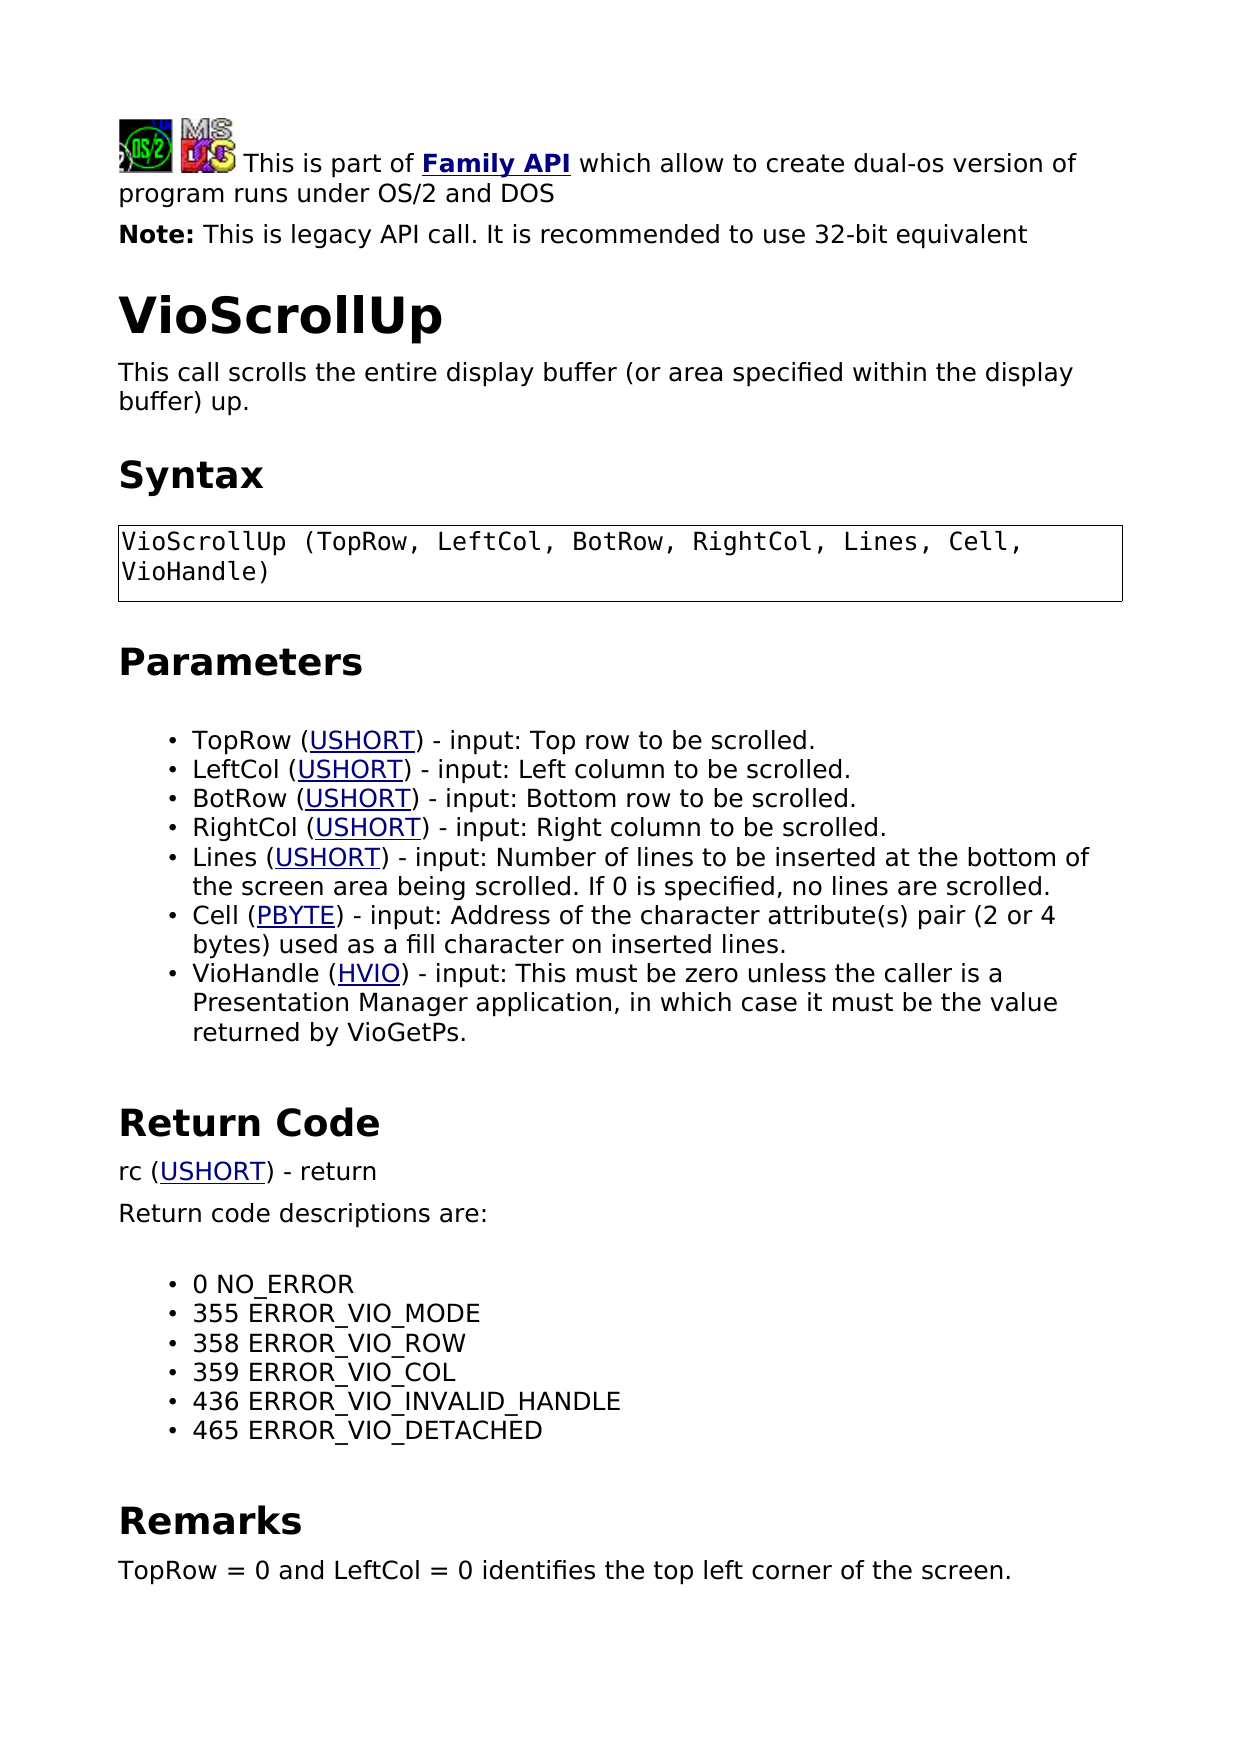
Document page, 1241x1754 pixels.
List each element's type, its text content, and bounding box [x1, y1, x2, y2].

subtitle Syntax [118, 454, 1122, 497]
list 355 ERROR_VIO_MODE [177, 1299, 1122, 1329]
text TopRow = 0 and LeftCol = 0 identifies the top left corner of the screen. [118, 1556, 1122, 1585]
picture [180, 118, 236, 173]
subtitle Parameters [118, 641, 1122, 684]
list 465 ERROR_VIO_DETACHED [177, 1416, 1122, 1445]
table_header VioScrollUp (TopRow, LeftCol, BotRow, RightCol, Lines, Cell, VioHandle) [119, 526, 1122, 601]
list Cell (PBYTE) - input: Address of the character attribute(s) pair (2 or 4 bytes) used as a fill character on inserted lines. [177, 901, 1122, 959]
list 358 ERROR_VIO_ROW [177, 1329, 1122, 1358]
text This is part of Family API which allow to create dual-os version of program runs under OS/2 and DOS [118, 118, 1122, 208]
list 436 ERROR_VIO_INVALID_HANDLE [177, 1387, 1122, 1416]
list RightCol (USHORT) - input: Right column to be scrolled. [177, 814, 1122, 843]
text rc (USHORT) - return [118, 1158, 1122, 1187]
list LeftCol (USHORT) - input: Left column to be scrolled. [177, 755, 1122, 784]
subtitle Remarks [118, 1500, 1122, 1543]
list TopRow (USHORT) - input: Top row to be scrolled. [177, 726, 1122, 755]
text Return code descriptions are: [118, 1199, 1122, 1228]
list BotRow (USHORT) - input: Bottom row to be scrolled. [177, 784, 1122, 814]
list Lines (USHORT) - input: Number of lines to be inserted at the bottom of the screen area being scrolled. If 0 is specified, no lines are scrolled. [177, 843, 1122, 901]
text This call scrolls the entire display buffer (or area specified within the display buffer) up. [118, 358, 1122, 416]
subtitle VioScrollUp [118, 287, 1122, 345]
picture [118, 118, 173, 173]
list VioHandle (HVIO) - input: This must be zero unless the caller is a Presentation Manager application, in which case it must be the value returned by VioGetPs. [177, 959, 1122, 1047]
subtitle Return Code [118, 1101, 1122, 1145]
list 359 ERROR_VIO_COL [177, 1358, 1122, 1387]
text Note: This is legacy API call. It is recommended to use 32-bit equivalent [118, 220, 1122, 249]
list 0 NO_ERROR [177, 1270, 1122, 1299]
